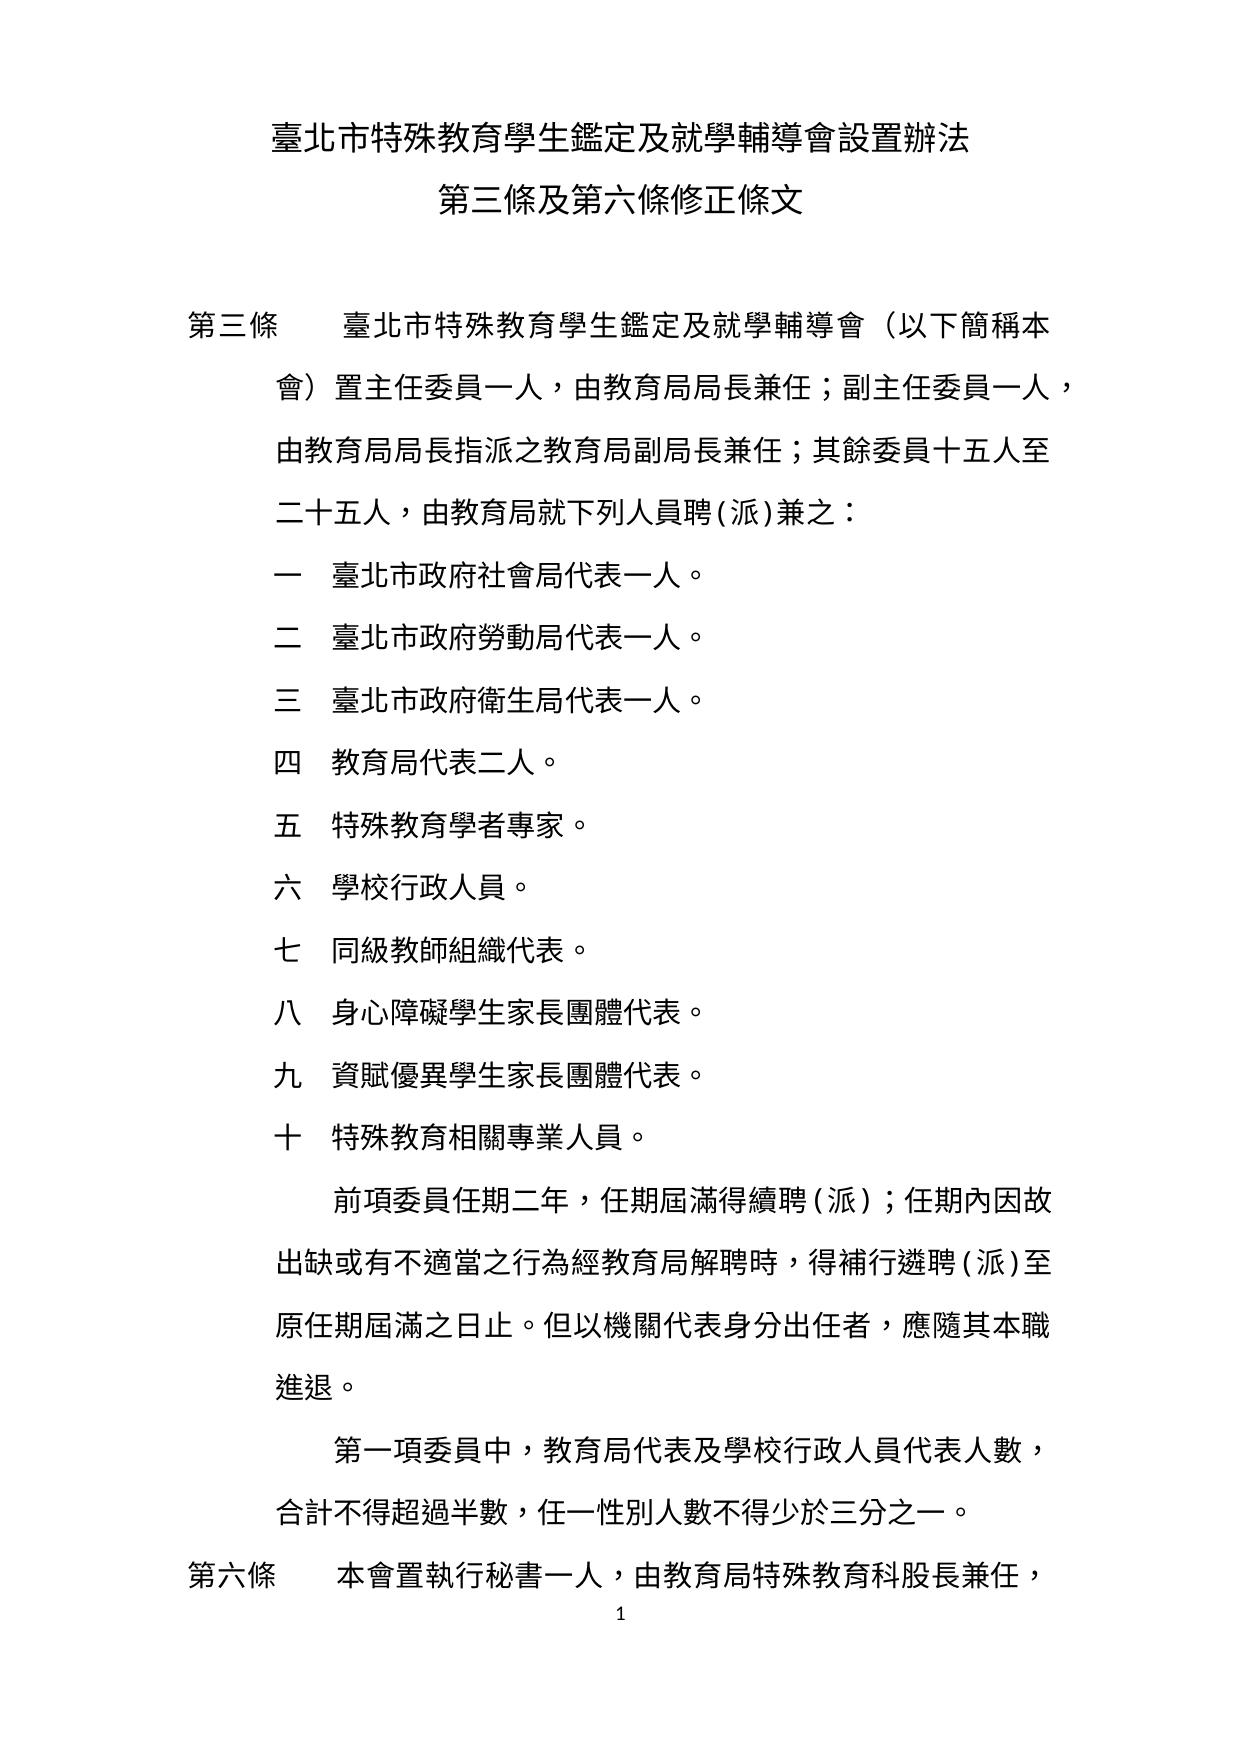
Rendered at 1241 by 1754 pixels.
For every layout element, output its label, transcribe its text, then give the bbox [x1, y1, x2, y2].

text 七 同級教師組織代表。 [273, 907, 1053, 969]
text 前項委員任期二年，任期屆滿得續聘(派)；任期內因故出缺或有不適當之行為經教育局解聘時，得補行遴聘(派)至原任期屆滿之日止。但以機關代表身分出任者，應隨其本職進退。 [275, 1157, 1053, 1407]
text 一 臺北市政府社會局代表一人。 [200, 532, 1053, 594]
text 二 臺北市政府勞動局代表一人。 [273, 594, 1053, 657]
text 十 特殊教育相關專業人員。 [273, 1094, 1053, 1157]
text 九 資賦優異學生家長團體代表。 [273, 1032, 1053, 1094]
text 四 教育局代表二人。 [273, 719, 1053, 782]
text 第三條及第六條修正條文 [187, 157, 1053, 219]
text 臺北市特殊教育學生鑑定及就學輔導會設置辦法 [187, 94, 1053, 157]
text 第六條 本會置執行秘書一人，由教育局特殊教育科股長兼任， [187, 1532, 1053, 1594]
text 三 臺北市政府衛生局代表一人。 [273, 657, 1053, 719]
text 八 身心障礙學生家長團體代表。 [273, 969, 1053, 1032]
text 第一項委員中，教育局代表及學校行政人員代表人數，合計不得超過半數，任一性別人數不得少於三分之一。 [275, 1407, 1053, 1532]
text 五 特殊教育學者專家。 [273, 782, 1053, 844]
text 六 學校行政人員。 [273, 844, 1053, 907]
text 第三條 臺北市特殊教育學生鑑定及就學輔導會（以下簡稱本會）置主任委員一人，由教育局局長兼任；副主任委員一人，由教育局局長指派之教育局副局長兼任；其餘委員十五人至二十五人，由教育局就下列人員聘(派)兼之： [187, 282, 1053, 532]
